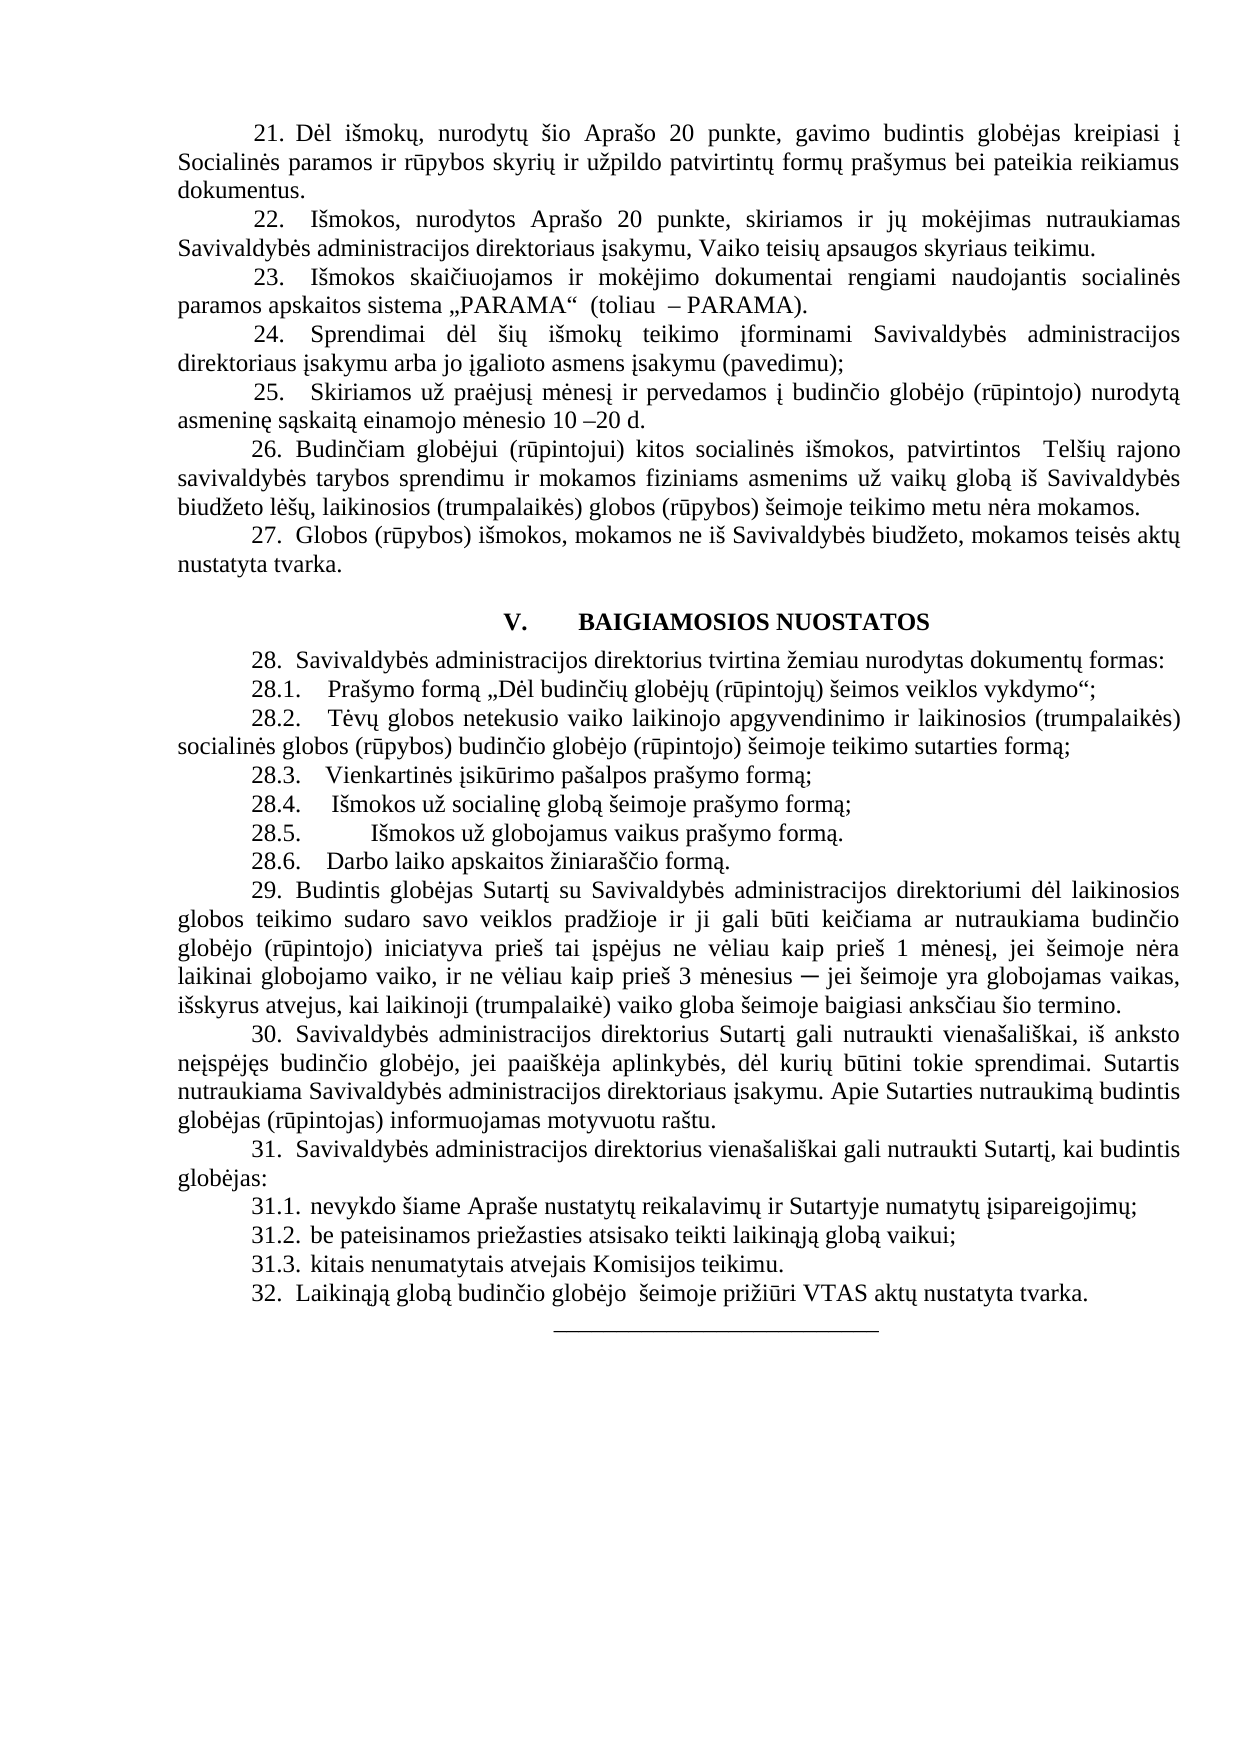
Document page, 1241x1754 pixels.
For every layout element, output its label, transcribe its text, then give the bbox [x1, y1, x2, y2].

text 31.2. be pateisinamos priežasties atsisako teikti laikinąją globą vaikui; [251, 1220, 1181, 1249]
text 30. Savivaldybės administracijos direktorius Sutartį gali nutraukti vienašališkai, iš anksto neįspėjęs budinčio globėjo, jei paaiškėja aplinkybės, dėl kurių būtini tokie sprendimai. Sutartis nutraukiama Savivaldybės administracijos direktoriaus įsakymu. Apie Sutarties nutraukimą budintis globėjas (rūpintojas) informuojamas motyvuotu raštu. [177, 1019, 1181, 1134]
text 31. Savivaldybės administracijos direktorius vienašališkai gali nutraukti Sutartį, kai budintis globėjas: [177, 1134, 1181, 1191]
text 23. Išmokos skaičiuojamos ir mokėjimo dokumentai rengiami naudojantis socialinės paramos apskaitos sistema „PARAMA“ (toliau – PARAMA). [177, 262, 1181, 319]
text 28.5. Išmokos už globojamus vaikus prašymo formą. [251, 818, 1181, 846]
text 28.1. Prašymo formą „Dėl budinčių globėjų (rūpintojų) šeimos veiklos vykdymo“; [177, 674, 1181, 703]
text V. BAIGIAMOSIOS NUOSTATOS [252, 607, 1181, 636]
text 28.4. Išmokos už socialinę globą šeimoje prašymo formą; [251, 789, 1181, 818]
text 31.3. kitais nenumatytais atvejais Komisijos teikimu. [251, 1249, 1181, 1278]
text 26. Budinčiam globėjui (rūpintojui) kitos socialinės išmokos, patvirtintos Telšių rajono savivaldybės tarybos sprendimu ir mokamos fiziniams asmenims už vaikų globą iš Savivaldybės biudžeto lėšų, laikinosios (trumpalaikės) globos (rūpybos) šeimoje teikimo metu nėra mokamos. [177, 434, 1181, 521]
text 27. Globos (rūpybos) išmokos, mokamos ne iš Savivaldybės biudžeto, mokamos teisės aktų nustatyta tvarka. [177, 521, 1181, 578]
text 28.6. Darbo laiko apskaitos žiniaraščio formą. [251, 846, 1181, 875]
text 28. Savivaldybės administracijos direktorius tvirtina žemiau nurodytas dokumentų formas: [177, 645, 1181, 674]
text 25. Skiriamos už praėjusį mėnesį ir pervedamos į budinčio globėjo (rūpintojo) nurodytą asmeninę sąskaitą einamojo mėnesio 10 –20 d. [177, 377, 1181, 434]
text 31.1. nevykdo šiame Apraše nustatytų reikalavimų ir Sutartyje numatytų įsipareigojimų; [251, 1191, 1181, 1220]
text 22. Išmokos, nurodytos Aprašo 20 punkte, skiriamos ir jų mokėjimas nutraukiamas Savivaldybės administracijos direktoriaus įsakymu, Vaiko teisių apsaugos skyriaus teikimu. [177, 204, 1181, 262]
text 28.3. Vienkartinės įsikūrimo pašalpos prašymo formą; [251, 760, 1181, 789]
text 21. Dėl išmokų, nurodytų šio Aprašo 20 punkte, gavimo budintis globėjas kreipiasi į Socialinės paramos ir rūpybos skyrių ir užpildo patvirtintų formų prašymus bei pateikia reikiamus dokumentus. [177, 118, 1181, 204]
text __________________________ [251, 1306, 1181, 1335]
text 28.2. Tėvų globos netekusio vaiko laikinojo apgyvendinimo ir laikinosios (trumpalaikės) socialinės globos (rūpybos) budinčio globėjo (rūpintojo) šeimoje teikimo sutarties formą; [177, 703, 1181, 760]
text 29. Budintis globėjas Sutartį su Savivaldybės administracijos direktoriumi dėl laikinosios globos teikimo sudaro savo veiklos pradžioje ir ji gali būti keičiama ar nutraukiama budinčio globėjo (rūpintojo) iniciatyva prieš tai įspėjus ne vėliau kaip prieš 1 mėnesį, jei šeimoje nėra laikinai globojamo vaiko, ir ne vėliau kaip prieš 3 mėnesius ─ jei šeimoje yra globojamas vaikas, išskyrus atvejus, kai laikinoji (trumpalaikė) vaiko globa šeimoje baigiasi anksčiau šio termino. [177, 875, 1181, 1019]
text 32. Laikinąją globą budinčio globėjo šeimoje prižiūri VTAS aktų nustatyta tvarka. [177, 1278, 1181, 1306]
text 24. Sprendimai dėl šių išmokų teikimo įforminami Savivaldybės administracijos direktoriaus įsakymu arba jo įgalioto asmens įsakymu (pavedimu); [177, 319, 1181, 377]
